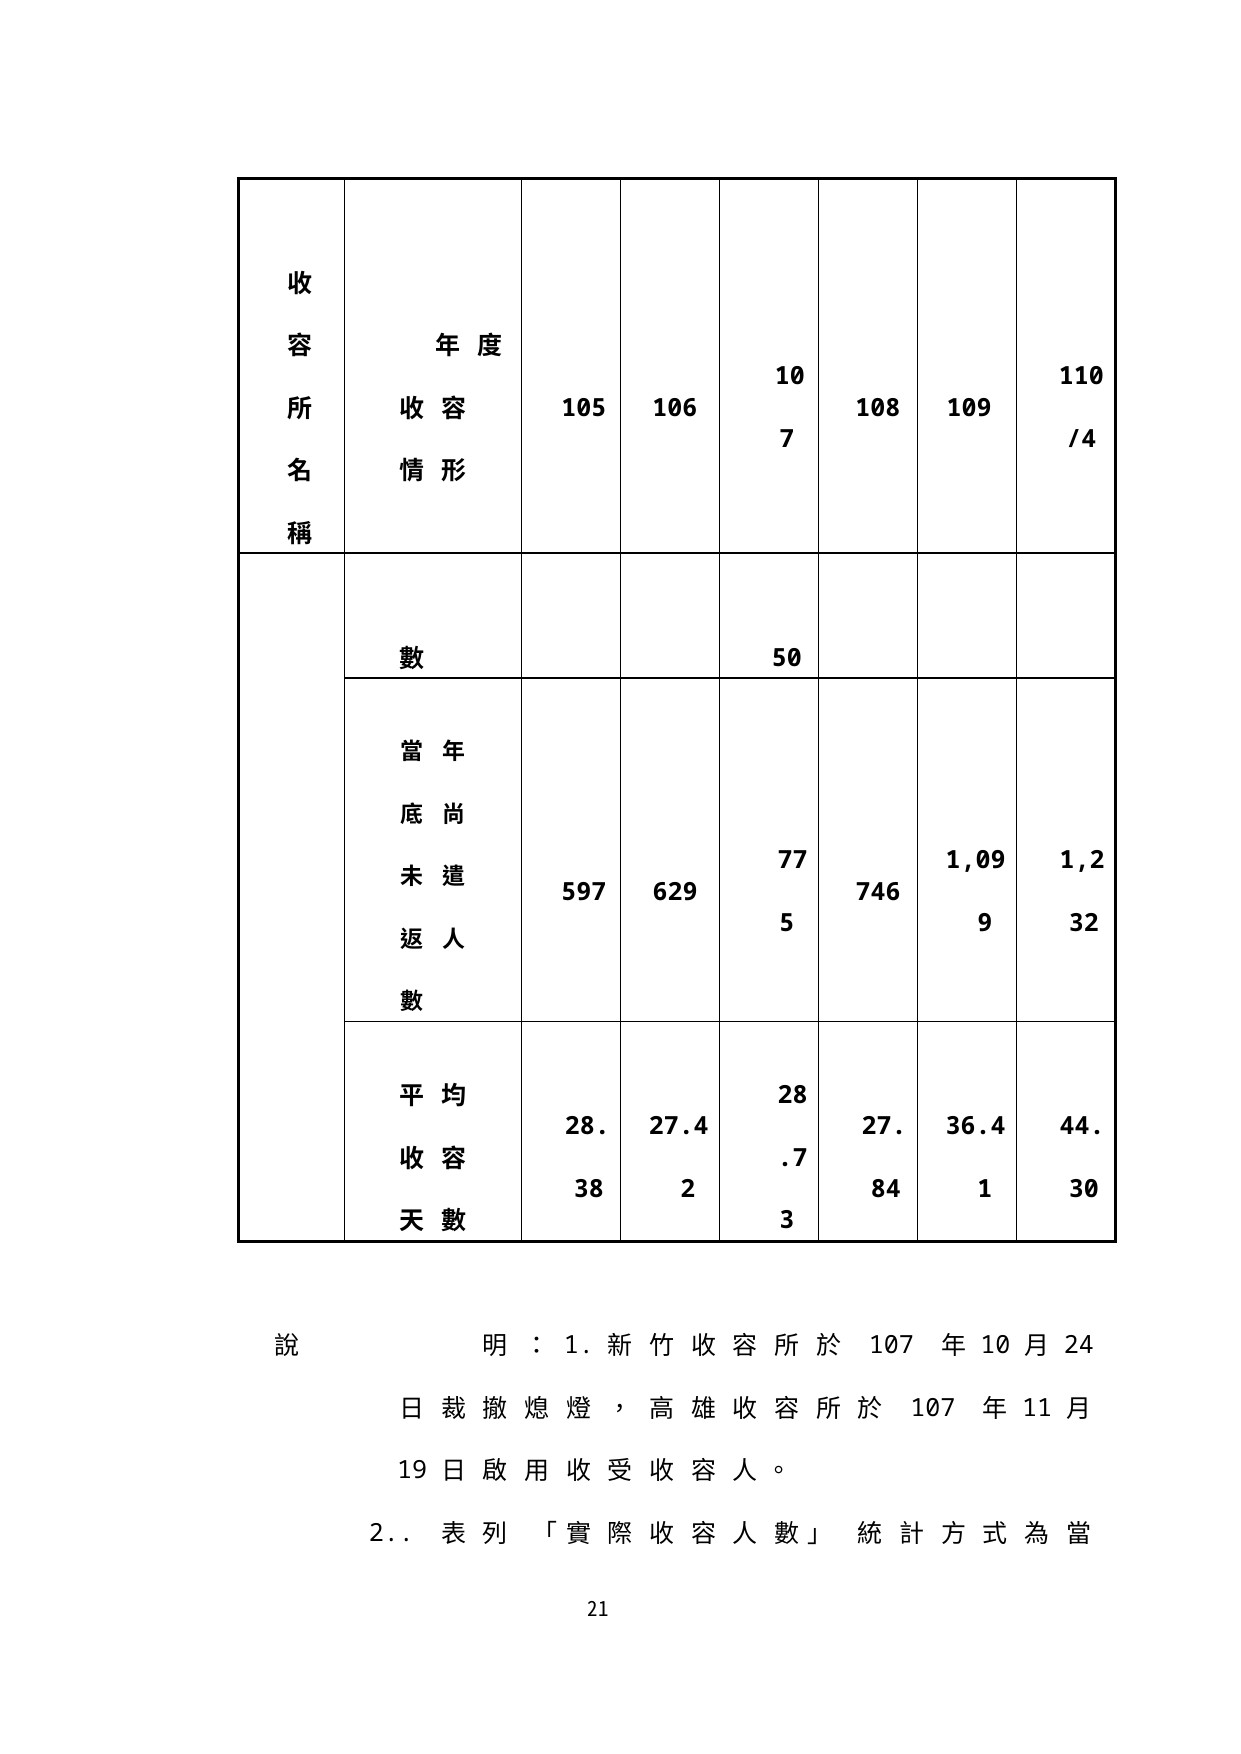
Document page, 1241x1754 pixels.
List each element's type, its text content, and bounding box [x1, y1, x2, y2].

table_cell [621, 554, 719, 677]
text 2..表列「實際收容人數」統計方式為當 [293, 1490, 1102, 1552]
table_cell 1,099 [918, 679, 1016, 1021]
table_cell 平均收容天數 [345, 1022, 521, 1240]
table_cell 當年底尚未遣返人數 [345, 679, 521, 1021]
table_cell 597 [522, 679, 620, 1021]
table_cell 28.38 [522, 1022, 620, 1240]
table_cell 28.73 [720, 1022, 818, 1240]
table_cell 27.84 [819, 1022, 917, 1240]
table_cell [819, 554, 917, 677]
table_header 110/4 [1017, 180, 1114, 552]
table_header 107 [720, 180, 818, 552]
table_cell [240, 554, 344, 1240]
text 說 明：1.新竹收容所於107年10月24日裁撤熄燈，高雄收容所於107年11月19日啟用收受收容人。 [227, 1302, 1102, 1490]
table_cell 36.41 [918, 1022, 1016, 1240]
table_cell 1,232 [1017, 679, 1114, 1021]
table_cell 746 [819, 679, 917, 1021]
table_header 年度 收容情形 [345, 180, 521, 552]
table_header 108 [819, 180, 917, 552]
table_cell 50 [720, 554, 818, 677]
table_header 105 [522, 180, 620, 552]
table_cell [918, 554, 1016, 677]
table_cell 629 [621, 679, 719, 1021]
table_header 收容所名稱 [240, 180, 344, 552]
table_cell [1017, 554, 1114, 677]
table_cell 數 [345, 554, 521, 677]
table_cell [522, 554, 620, 677]
table_cell 775 [720, 679, 818, 1021]
table_cell 27.42 [621, 1022, 719, 1240]
table_header 109 [918, 180, 1016, 552]
table_cell 44.30 [1017, 1022, 1114, 1240]
table_header 106 [621, 180, 719, 552]
